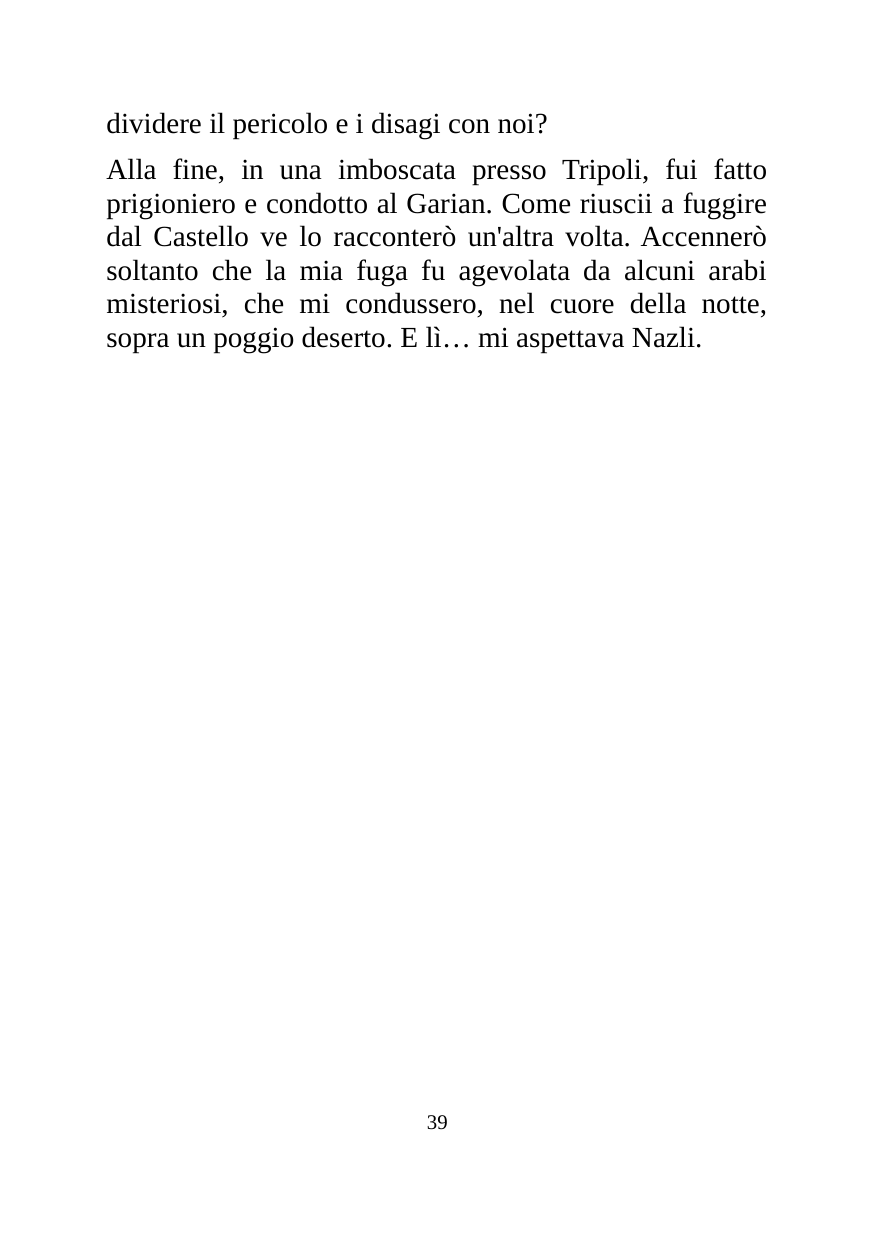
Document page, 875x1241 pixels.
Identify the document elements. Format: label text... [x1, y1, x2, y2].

text Alla fine, in una imboscata presso Tripoli, fui fatto prigioniero e condotto al Garian. Come riuscii a fuggire dal Castello ve lo racconterò un'altra volta. Accennerò soltanto che la mia fuga fu agevolata da alcuni arabi misteriosi, che mi condussero, nel cuore della notte, sopra un poggio deserto. E lì… mi aspettava Nazli. [106, 152, 768, 353]
text dividere il pericolo e i disagi con noi? [106, 106, 768, 140]
